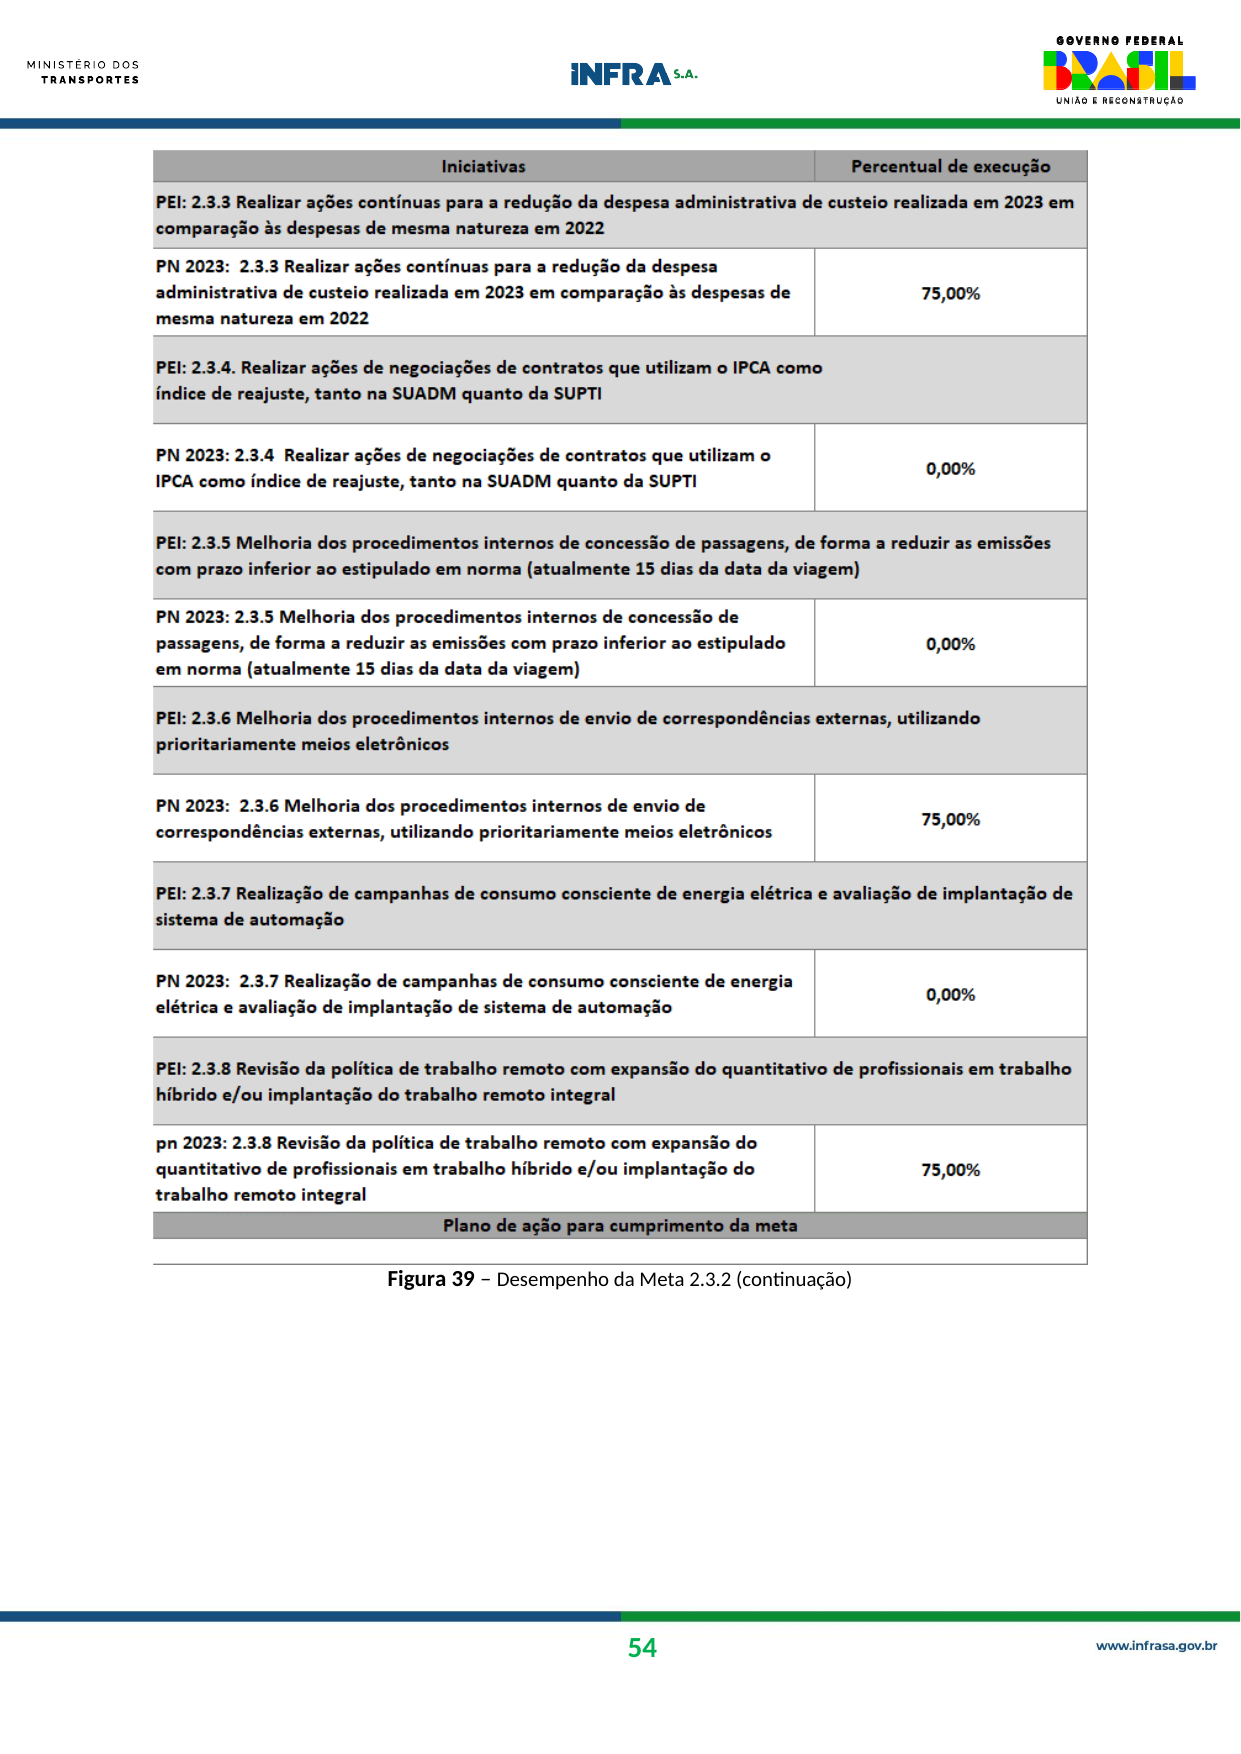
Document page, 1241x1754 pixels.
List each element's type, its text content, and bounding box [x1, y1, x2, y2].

text Figura 39 – Desempenho da Meta 2.3.2 (continuação) [112, 1264, 1128, 1292]
